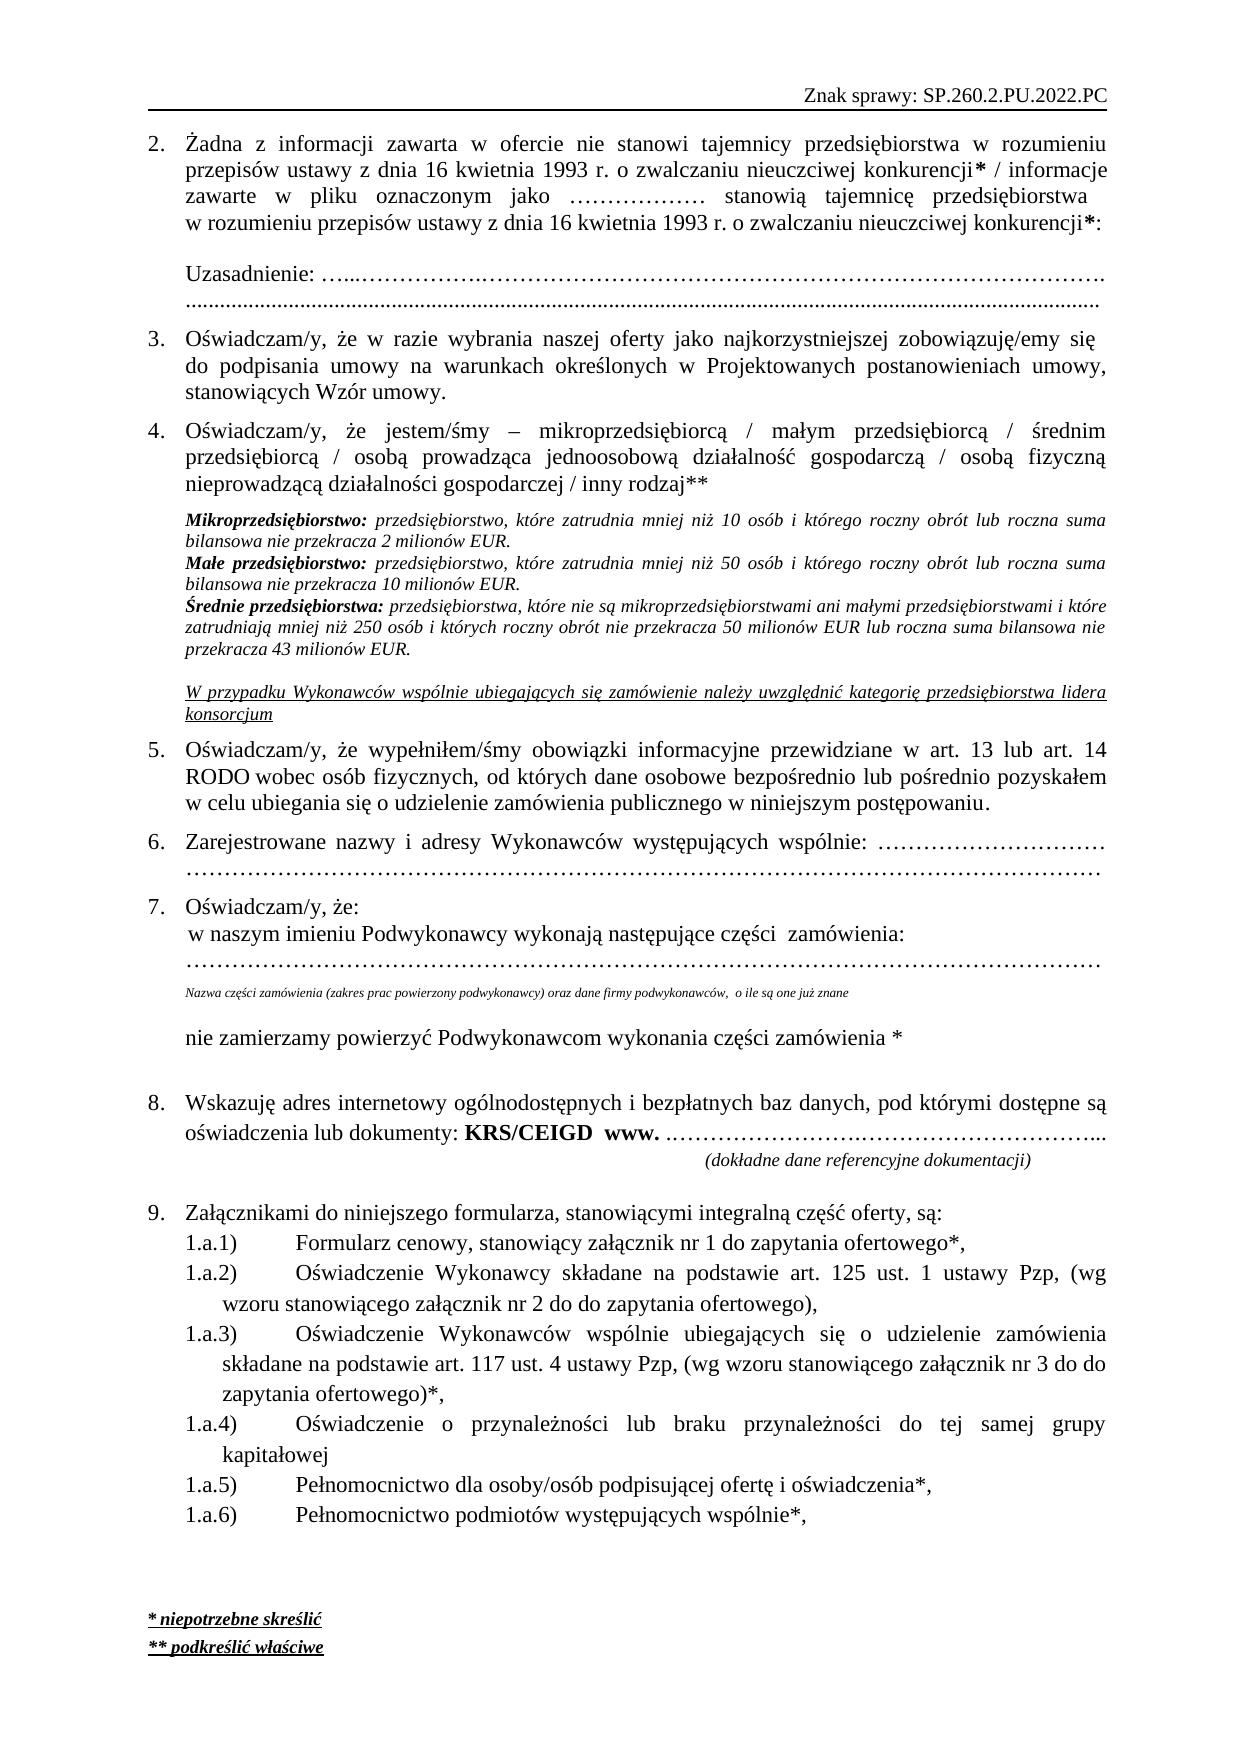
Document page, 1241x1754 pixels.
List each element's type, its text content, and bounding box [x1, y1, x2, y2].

list Formularz cenowy, stanowiący załącznik nr 1 do zapytania ofertowego*, [185, 1229, 1107, 1256]
text (dokładne dane referencyjne dokumentacji) [148, 1149, 1107, 1171]
list Żadna z informacji zawarta w ofercie nie stanowi tajemnicy przedsiębiorstwa w rozumieniu przepisów ustawy z dnia 16 kwietnia 1993 r. o zwalczaniu nieuczciwej konkurencji* / informacje zawarte w pliku oznaczonym jako ……………… stanowią tajemnicę przedsiębiorstwa w rozumieniu przepisów ustawy z dnia 16 kwietnia 1993 r. o zwalczaniu nieuczciwej konkurencji*: [148, 130, 1107, 235]
text W przypadku Wykonawców wspólnie ubiegających się zamówienie należy uwzględnić kategorię przedsiębiorstwa lidera [185, 681, 1107, 700]
text ** podkreślić właściwe [148, 1636, 1107, 1657]
list Oświadczam/y, że jestem/śmy – mikroprzedsiębiorcą / małym przedsiębiorcą / średnim przedsiębiorcą / osobą prowadząca jednoosobową działalność gospodarczą / osobą fizyczną nieprowadzącą działalności gospodarczej / inny rodzaj** [148, 417, 1107, 496]
list Załącznikami do niniejszego formularza, stanowiącymi integralną część oferty, są: [148, 1199, 1107, 1225]
list Oświadczenie Wykonawców wspólnie ubiegających się o udzielenie zamówienia składane na podstawie art. 117 ust. 4 ustawy Pzp, (wg wzoru stanowiącego załącznik nr 3 do do zapytania ofertowego)*, [185, 1320, 1107, 1407]
list Oświadczam/y, że: [148, 893, 1107, 920]
text w naszym imieniu Podwykonawcy wykonają następujące części zamówienia: [148, 920, 1107, 946]
list Oświadczam/y, że wypełniłem/śmy obowiązki informacyjne przewidziane w art. 13 lub art. 14 RODO wobec osób fizycznych, od których dane osobowe bezpośrednio lub pośrednio pozyskałem w celu ubiegania się o udzielenie zamówienia publicznego w niniejszym postępowaniu. [148, 737, 1107, 816]
text Uzasadnienie: …...…………….………………………………………………………………………. [148, 260, 1107, 286]
list Oświadczam/y, że w razie wybrania naszej oferty jako najkorzystniejszej zobowiązuję/emy się do podpisania umowy na warunkach określonych w Projektowanych postanowieniach umowy, stanowiących Wzór umowy. [148, 325, 1107, 404]
text Małe przedsiębiorstwo: przedsiębiorstwo, które zatrudnia mniej niż 50 osób i którego roczny obrót lub roczna suma bilansowa nie przekracza 10 milionów EUR. [185, 552, 1107, 595]
text Mikroprzedsiębiorstwo: przedsiębiorstwo, które zatrudnia mniej niż 10 osób i którego roczny obrót lub roczna suma bilansowa nie przekracza 2 milionów EUR. [185, 508, 1107, 552]
text nie zamierzamy powierzyć Podwykonawcom wykonania części zamówienia * [185, 1024, 1107, 1050]
text konsorcjum [185, 701, 1107, 724]
list Wskazuję adres internetowy ogólnodostępnych i bezpłatnych baz danych, pod którymi dostępne są oświadczenia lub dokumenty: KRS/CEIGD www. .…………………….…………………………... [148, 1089, 1107, 1146]
list Zarejestrowane nazwy i adresy Wykonawców występujących wspólnie: ………………………… ………………………………………………………………………………………………………… [148, 828, 1107, 881]
text ................................................................................................................................................................ [185, 286, 1107, 313]
list Oświadczenie Wykonawcy składane na podstawie art. 125 ust. 1 ustawy Pzp, (wg wzoru stanowiącego załącznik nr 2 do do zapytania ofertowego), [185, 1259, 1107, 1316]
list Oświadczenie o przynależności lub braku przynależności do tej samej grupy kapitałowej [185, 1410, 1107, 1467]
list Pełnomocnictwo podmiotów występujących wspólnie*, [185, 1501, 1107, 1527]
text Nazwa części zamówienia (zakres prac powierzony podwykonawcy) oraz dane firmy podwykonawców, o ile są one już znane [185, 985, 1107, 1011]
list Pełnomocnictwo dla osoby/osób podpisującej ofertę i oświadczenia*, [185, 1471, 1107, 1497]
text * niepotrzebne skreślić [148, 1608, 1107, 1629]
text Średnie przedsiębiorstwa: przedsiębiorstwa, które nie są mikroprzedsiębiorstwami ani małymi przedsiębiorstwami i które zatrudniają mniej niż 250 osób i których roczny obrót nie przekracza 50 milionów EUR lub roczna suma bilansowa nie przekracza 43 milionów EUR. [185, 595, 1107, 659]
text ………………………………………………………………………………………………………… [185, 946, 1107, 972]
